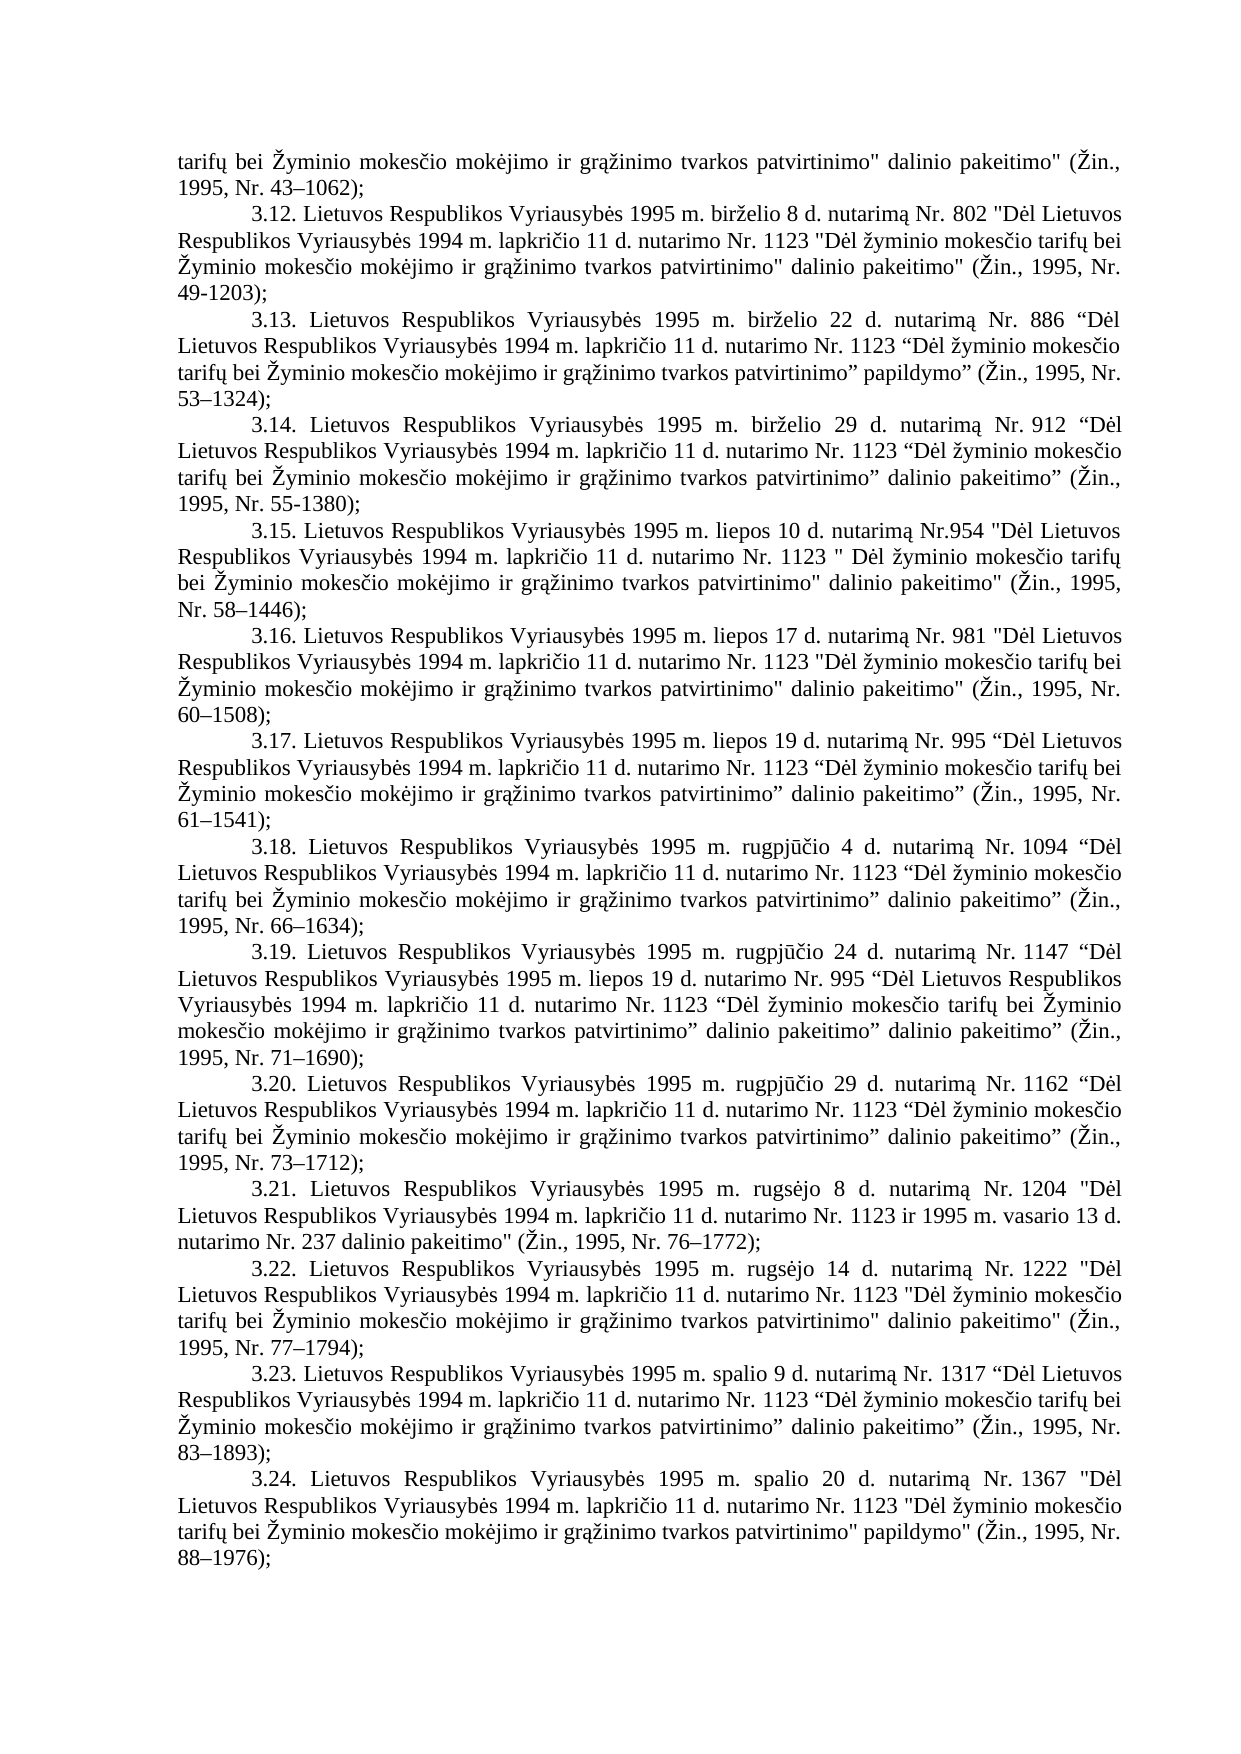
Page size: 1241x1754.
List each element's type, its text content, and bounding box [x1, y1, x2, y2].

text 3.18. Lietuvos Respublikos Vyriausybės 1995 m. rugpjūčio 4 d. nutarimą Nr. 1094 “Dėl Lietuvos Respublikos Vyriausybės 1994 m. lapkričio 11 d. nutarimo Nr. 1123 “Dėl žyminio mokesčio tarifų bei Žyminio mokesčio mokėjimo ir grąžinimo tvarkos patvirtinimo” dalinio pakeitimo” (Žin., 1995, Nr. 66–1634); [177, 833, 1122, 938]
text 3.16. Lietuvos Respublikos Vyriausybės 1995 m. liepos 17 d. nutarimą Nr. 981 "Dėl Lietuvos Respublikos Vyriausybės 1994 m. lapkričio 11 d. nutarimo Nr. 1123 "Dėl žyminio mokesčio tarifų bei Žyminio mokesčio mokėjimo ir grąžinimo tvarkos patvirtinimo" dalinio pakeitimo" (Žin., 1995, Nr. 60–1508); [177, 622, 1122, 727]
text 3.14. Lietuvos Respublikos Vyriausybės 1995 m. birželio 29 d. nutarimą Nr. 912 “Dėl Lietuvos Respublikos Vyriausybės 1994 m. lapkričio 11 d. nutarimo Nr. 1123 “Dėl žyminio mokesčio tarifų bei Žyminio mokesčio mokėjimo ir grąžinimo tvarkos patvirtinimo” dalinio pakeitimo” (Žin., 1995, Nr. 55-1380); [177, 411, 1122, 517]
text 3.15. Lietuvos Respublikos Vyriausybės 1995 m. liepos 10 d. nutarimą Nr.954 "Dėl Lietuvos Respublikos Vyriausybės 1994 m. lapkričio 11 d. nutarimo Nr. 1123 " Dėl žyminio mokesčio tarifų bei Žyminio mokesčio mokėjimo ir grąžinimo tvarkos patvirtinimo" dalinio pakeitimo" (Žin., 1995, Nr. 58–1446); [177, 517, 1122, 622]
text 3.13. Lietuvos Respublikos Vyriausybės 1995 m. birželio 22 d. nutarimą Nr. 886 “Dėl Lietuvos Respublikos Vyriausybės 1994 m. lapkričio 11 d. nutarimo Nr. 1123 “Dėl žyminio mokesčio tarifų bei Žyminio mokesčio mokėjimo ir grąžinimo tvarkos patvirtinimo” papildymo” (Žin., 1995, Nr. 53–1324); [177, 306, 1122, 411]
text 3.17. Lietuvos Respublikos Vyriausybės 1995 m. liepos 19 d. nutarimą Nr. 995 “Dėl Lietuvos Respublikos Vyriausybės 1994 m. lapkričio 11 d. nutarimo Nr. 1123 “Dėl žyminio mokesčio tarifų bei Žyminio mokesčio mokėjimo ir grąžinimo tvarkos patvirtinimo” dalinio pakeitimo” (Žin., 1995, Nr. 61–1541); [177, 727, 1122, 833]
text 3.23. Lietuvos Respublikos Vyriausybės 1995 m. spalio 9 d. nutarimą Nr. 1317 “Dėl Lietuvos Respublikos Vyriausybės 1994 m. lapkričio 11 d. nutarimo Nr. 1123 “Dėl žyminio mokesčio tarifų bei Žyminio mokesčio mokėjimo ir grąžinimo tvarkos patvirtinimo” dalinio pakeitimo” (Žin., 1995, Nr. 83–1893); [177, 1360, 1122, 1465]
text 3.20. Lietuvos Respublikos Vyriausybės 1995 m. rugpjūčio 29 d. nutarimą Nr. 1162 “Dėl Lietuvos Respublikos Vyriausybės 1994 m. lapkričio 11 d. nutarimo Nr. 1123 “Dėl žyminio mokesčio tarifų bei Žyminio mokesčio mokėjimo ir grąžinimo tvarkos patvirtinimo” dalinio pakeitimo” (Žin., 1995, Nr. 73–1712); [177, 1070, 1122, 1176]
text tarifų bei Žyminio mokesčio mokėjimo ir grąžinimo tvarkos patvirtinimo" dalinio pakeitimo" (Žin., 1995, Nr. 43–1062); [177, 148, 1122, 200]
text 3.24. Lietuvos Respublikos Vyriausybės 1995 m. spalio 20 d. nutarimą Nr. 1367 "Dėl Lietuvos Respublikos Vyriausybės 1994 m. lapkričio 11 d. nutarimo Nr. 1123 "Dėl žyminio mokesčio tarifų bei Žyminio mokesčio mokėjimo ir grąžinimo tvarkos patvirtinimo" papildymo" (Žin., 1995, Nr. 88–1976); [177, 1465, 1122, 1571]
text 3.19. Lietuvos Respublikos Vyriausybės 1995 m. rugpjūčio 24 d. nutarimą Nr. 1147 “Dėl Lietuvos Respublikos Vyriausybės 1995 m. liepos 19 d. nutarimo Nr. 995 “Dėl Lietuvos Respublikos Vyriausybės 1994 m. lapkričio 11 d. nutarimo Nr. 1123 “Dėl žyminio mokesčio tarifų bei Žyminio mokesčio mokėjimo ir grąžinimo tvarkos patvirtinimo” dalinio pakeitimo” dalinio pakeitimo” (Žin., 1995, Nr. 71–1690); [177, 938, 1122, 1070]
text 3.22. Lietuvos Respublikos Vyriausybės 1995 m. rugsėjo 14 d. nutarimą Nr. 1222 "Dėl Lietuvos Respublikos Vyriausybės 1994 m. lapkričio 11 d. nutarimo Nr. 1123 "Dėl žyminio mokesčio tarifų bei Žyminio mokesčio mokėjimo ir grąžinimo tvarkos patvirtinimo" dalinio pakeitimo" (Žin., 1995, Nr. 77–1794); [177, 1254, 1122, 1360]
text 3.21. Lietuvos Respublikos Vyriausybės 1995 m. rugsėjo 8 d. nutarimą Nr. 1204 "Dėl Lietuvos Respublikos Vyriausybės 1994 m. lapkričio 11 d. nutarimo Nr. 1123 ir 1995 m. vasario 13 d. nutarimo Nr. 237 dalinio pakeitimo" (Žin., 1995, Nr. 76–1772); [177, 1176, 1122, 1254]
text 3.12. Lietuvos Respublikos Vyriausybės 1995 m. birželio 8 d. nutarimą Nr. 802 "Dėl Lietuvos Respublikos Vyriausybės 1994 m. lapkričio 11 d. nutarimo Nr. 1123 "Dėl žyminio mokesčio tarifų bei Žyminio mokesčio mokėjimo ir grąžinimo tvarkos patvirtinimo" dalinio pakeitimo" (Žin., 1995, Nr. 49-1203); [177, 200, 1122, 306]
